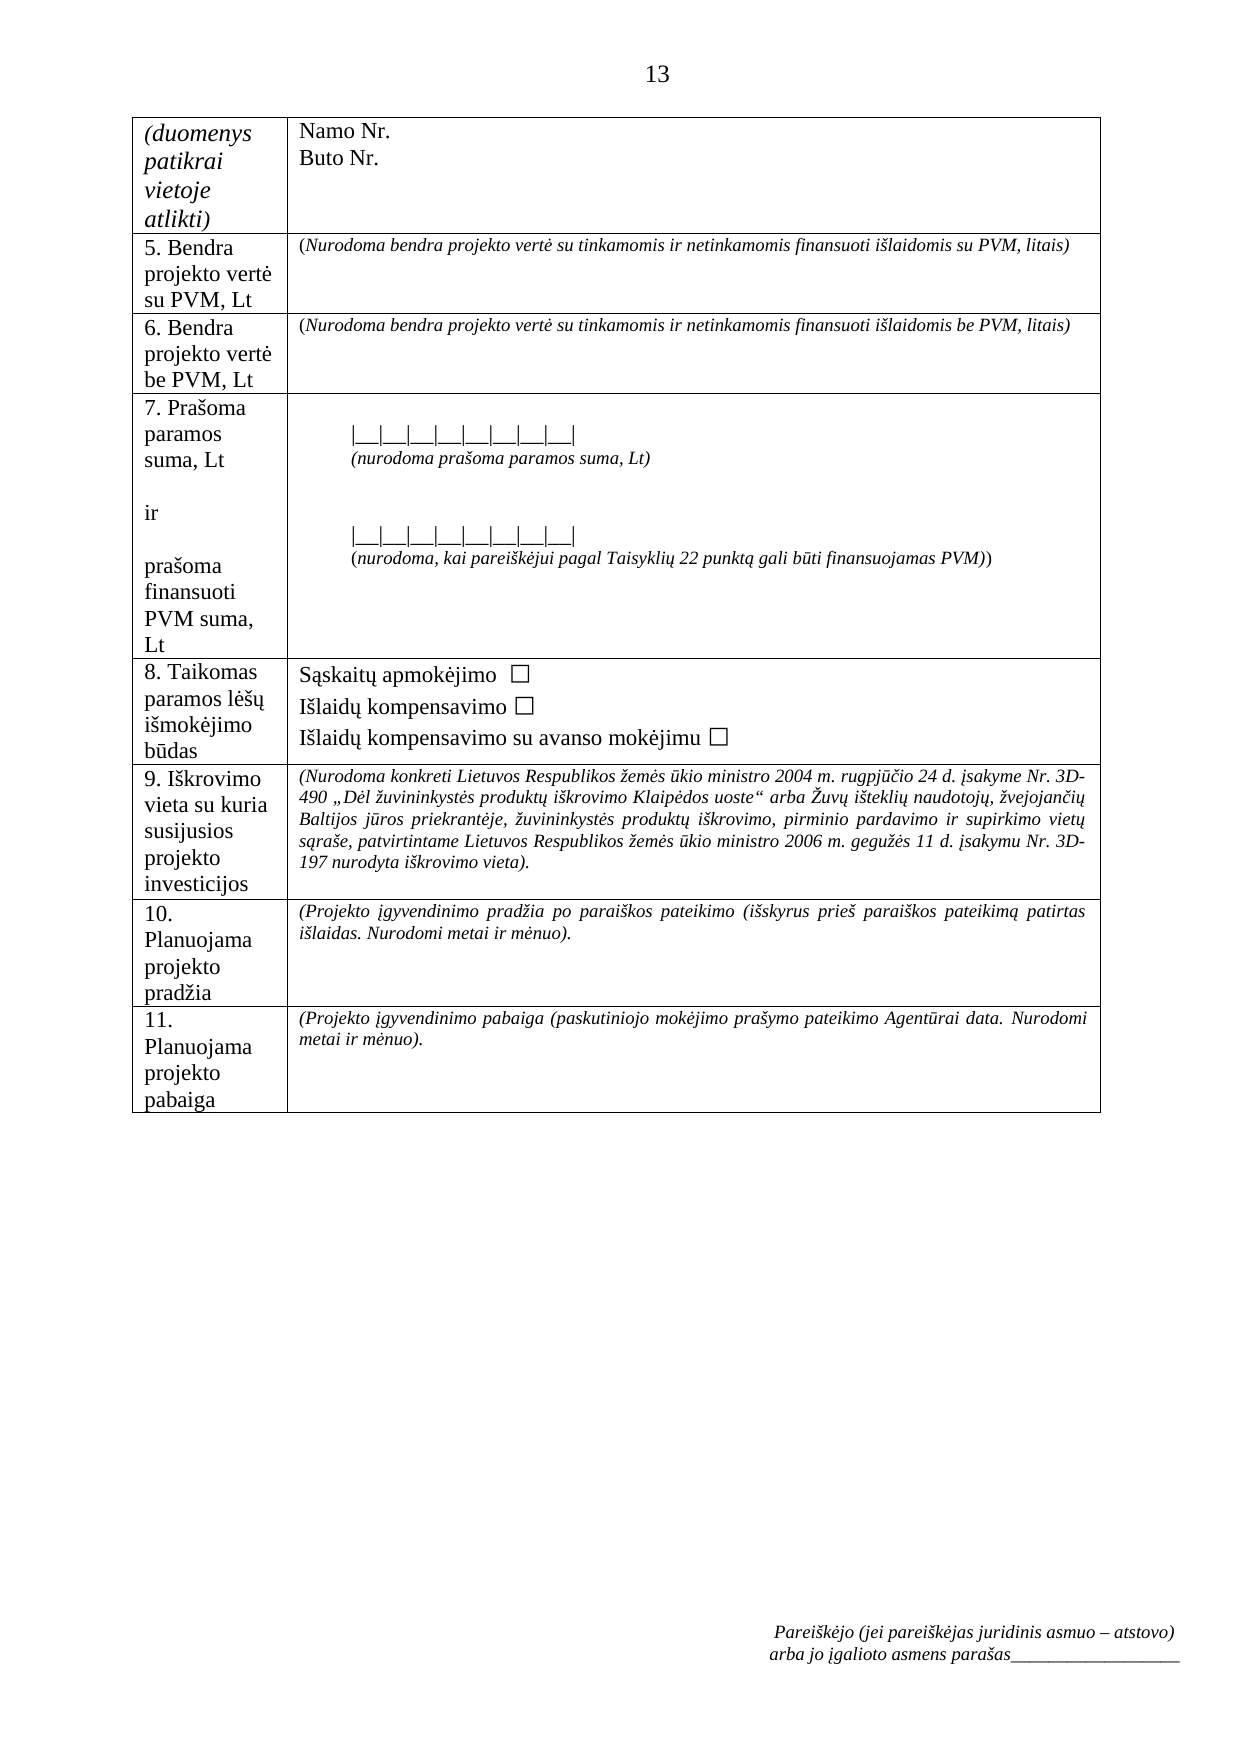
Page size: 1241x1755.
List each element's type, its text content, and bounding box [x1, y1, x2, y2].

table_cell Sąskaitų apmokėjimo ⬜ Išlaidų kompensavimo ⬜ Išlaidų kompensavimo su avanso mokėjimu ⬜ [288, 659, 1100, 764]
table_cell [1101, 899, 1118, 1006]
table_cell 9. Iškrovimo vieta su kuria susijusios projekto investicijos [133, 765, 287, 899]
table_cell (Nurodoma bendra projekto vertė su tinkamomis ir netinkamomis finansuoti išlaidomis be PVM, litais) [288, 314, 1100, 393]
table_cell (Nurodoma konkreti Lietuvos Respublikos žemės ūkio ministro 2004 m. rugpjūčio 24 d. įsakyme Nr. 3D-490 „Dėl žuvininkystės produktų iškrovimo Klaipėdos uoste“ arba Žuvų išteklių naudotojų, žvejojančių Baltijos jūros priekrantėje, žuvininkystės produktų iškrovimo, pirminio pardavimo ir supirkimo vietų sąraše, patvirtintame Lietuvos Respublikos žemės ūkio ministro 2006 m. gegužės 11 d. įsakymu Nr. 3D-197 nurodyta iškrovimo vieta). [288, 765, 1100, 899]
table_cell 8. Taikomas paramos lėšų išmokėjimo būdas [133, 659, 287, 764]
table_cell [1101, 233, 1118, 313]
table_cell [1101, 1006, 1118, 1112]
table_cell 5. Bendra projekto vertė su PVM, Lt [133, 234, 287, 313]
table_cell 6. Bendra projekto vertė be PVM, Lt [133, 314, 287, 393]
table_cell |__|__|__|__|__|__|__|__| (nurodoma prašoma paramos suma, Lt) |__|__|__|__|__|__|__|__| (nurodoma, kai pareiškėjui pagal Taisyklių 22 punktą gali būti finansuojamas PVM)) [288, 394, 1100, 657]
table_cell Namo Nr. Buto Nr. [288, 118, 1100, 233]
table_cell 7. Prašoma paramos suma, Lt ir prašoma finansuoti PVM suma, Lt [133, 394, 287, 657]
table_cell 10. Planuojama projekto pradžia [133, 900, 287, 1006]
table_cell [1101, 764, 1118, 899]
table_cell (Nurodoma bendra projekto vertė su tinkamomis ir netinkamomis finansuoti išlaidomis su PVM, litais) [288, 234, 1100, 313]
table_cell [1101, 658, 1118, 764]
table_cell 11. Planuojama projekto pabaiga [133, 1007, 287, 1112]
table_cell (duomenys patikrai vietoje atlikti) [133, 118, 287, 233]
table_cell (Projekto įgyvendinimo pabaiga (paskutiniojo mokėjimo prašymo pateikimo Agentūrai data. Nurodomi metai ir mėnuo). [288, 1007, 1100, 1112]
table_cell [1101, 117, 1118, 233]
table_cell (Projekto įgyvendinimo pradžia po paraiškos pateikimo (išskyrus prieš paraiškos pateikimą patirtas išlaidas. Nurodomi metai ir mėnuo). [288, 900, 1100, 1006]
table_cell [1101, 393, 1118, 657]
table_cell [1101, 313, 1118, 393]
